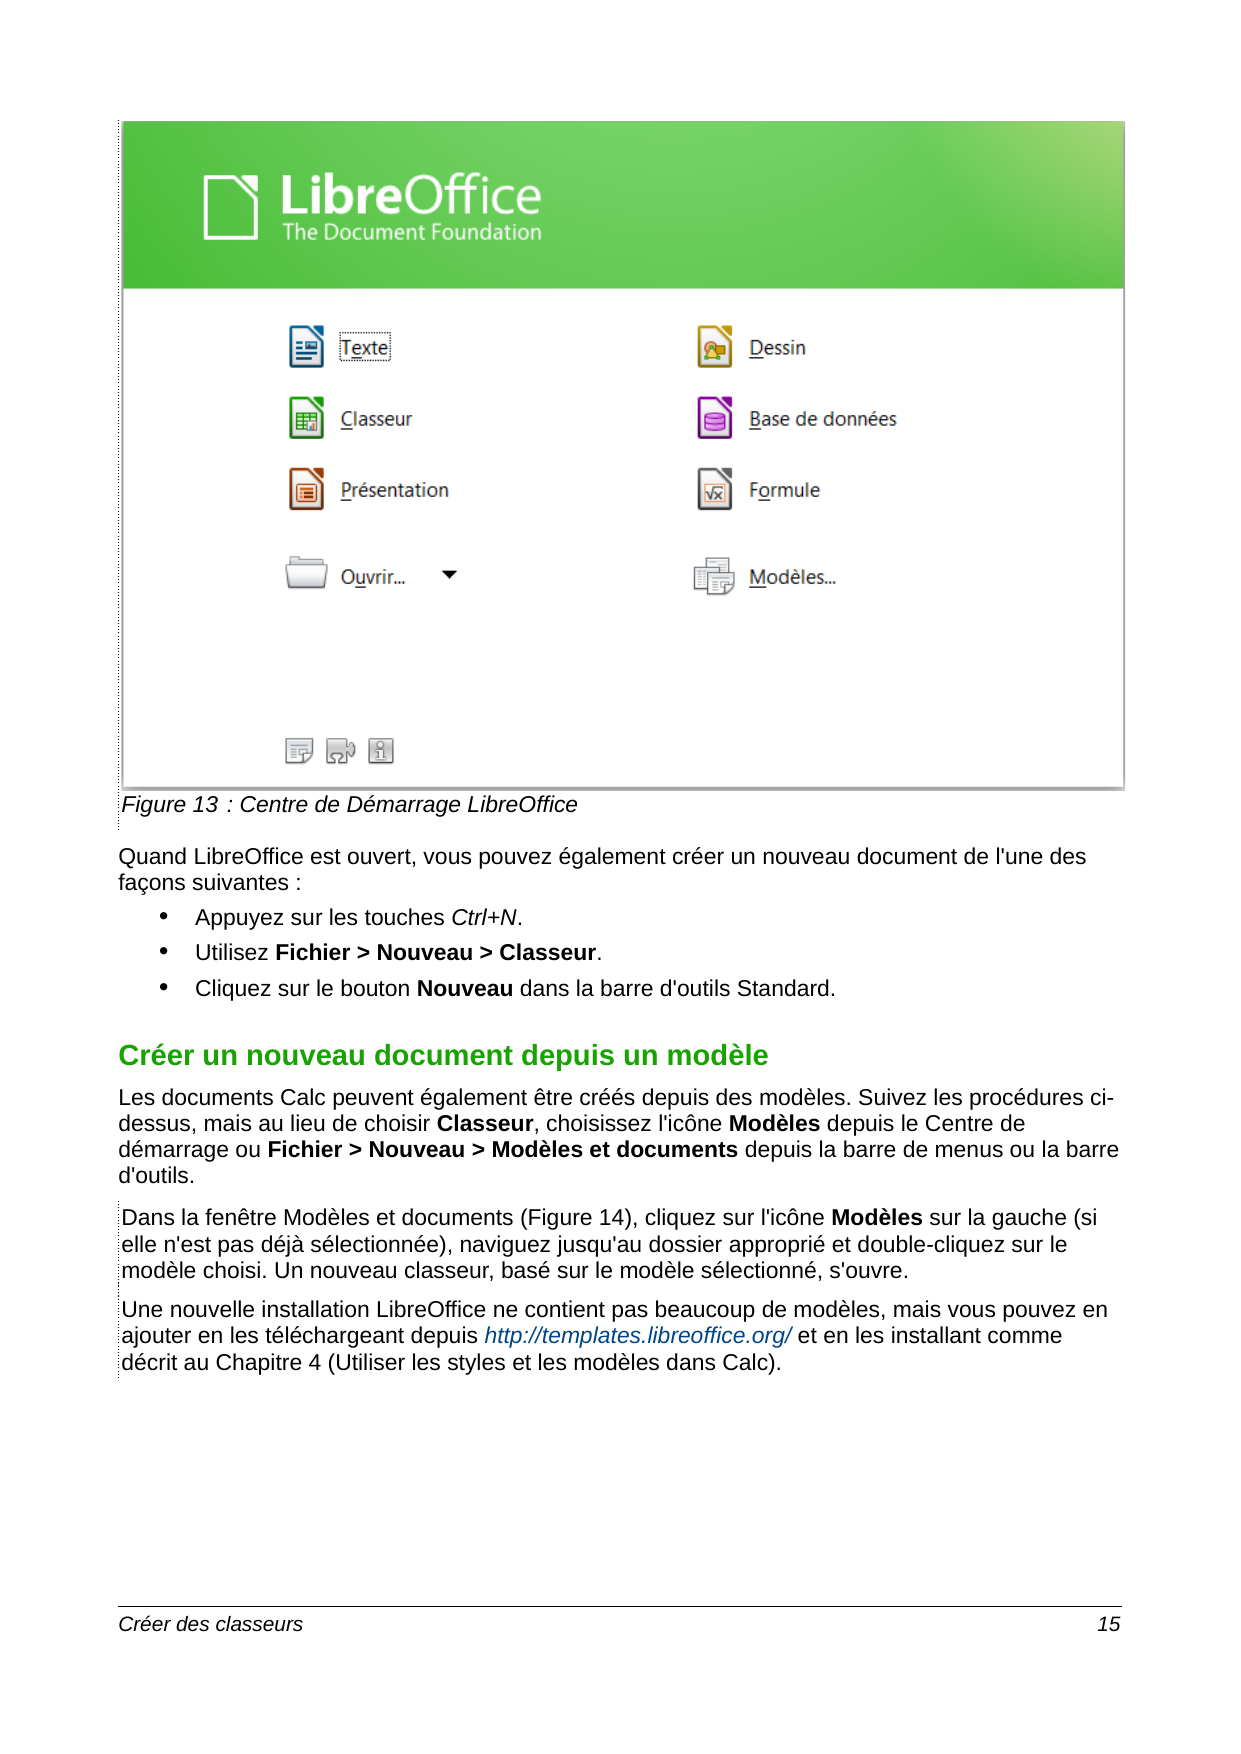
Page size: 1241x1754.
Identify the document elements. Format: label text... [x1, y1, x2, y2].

text Les documents Calc peuvent également être créés depuis des modèles. Suivez les procédures ci-dessus, mais au lieu de choisir Classeur, choisissez l'icône Modèles depuis le Centre de démarrage ou Fichier > Nouveau > Modèles et documents depuis la barre de menus ou la barre d'outils. [118, 1083, 1122, 1189]
list Quand LibreOffice est ouvert, vous pouvez également créer un nouveau document de l'une des façons suivantes : [118, 843, 1122, 896]
text Figure 13 : Centre de Démarrage LibreOffice [121, 791, 1125, 817]
list Appuyez sur les touches Ctrl+N. [156, 902, 1122, 931]
picture [121, 121, 1125, 791]
list Utilisez Fichier > Nouveau > Classeur. [156, 937, 1122, 967]
list Cliquez sur le bouton Nouveau dans la barre d'outils Standard. [156, 973, 1122, 1002]
text Dans la fenêtre Modèles et documents (Figure 14), cliquez sur l'icône Modèles sur la gauche (si elle n'est pas déjà sélectionnée), naviguez jusqu'au dossier approprié et double-cliquez sur le modèle choisi. Un nouveau classeur, basé sur le modèle sélectionné, s'ouvre. [118, 1201, 1122, 1283]
text Une nouvelle installation LibreOffice ne contient pas beaucoup de modèles, mais vous pouvez en ajouter en les téléchargeant depuis http://templates.libreoffice.org/ et en les installant comme décrit au Chapitre 4 (Utiliser les styles et les modèles dans Calc). [118, 1293, 1122, 1378]
subtitle Créer un nouveau document depuis un modèle [118, 1037, 1122, 1071]
